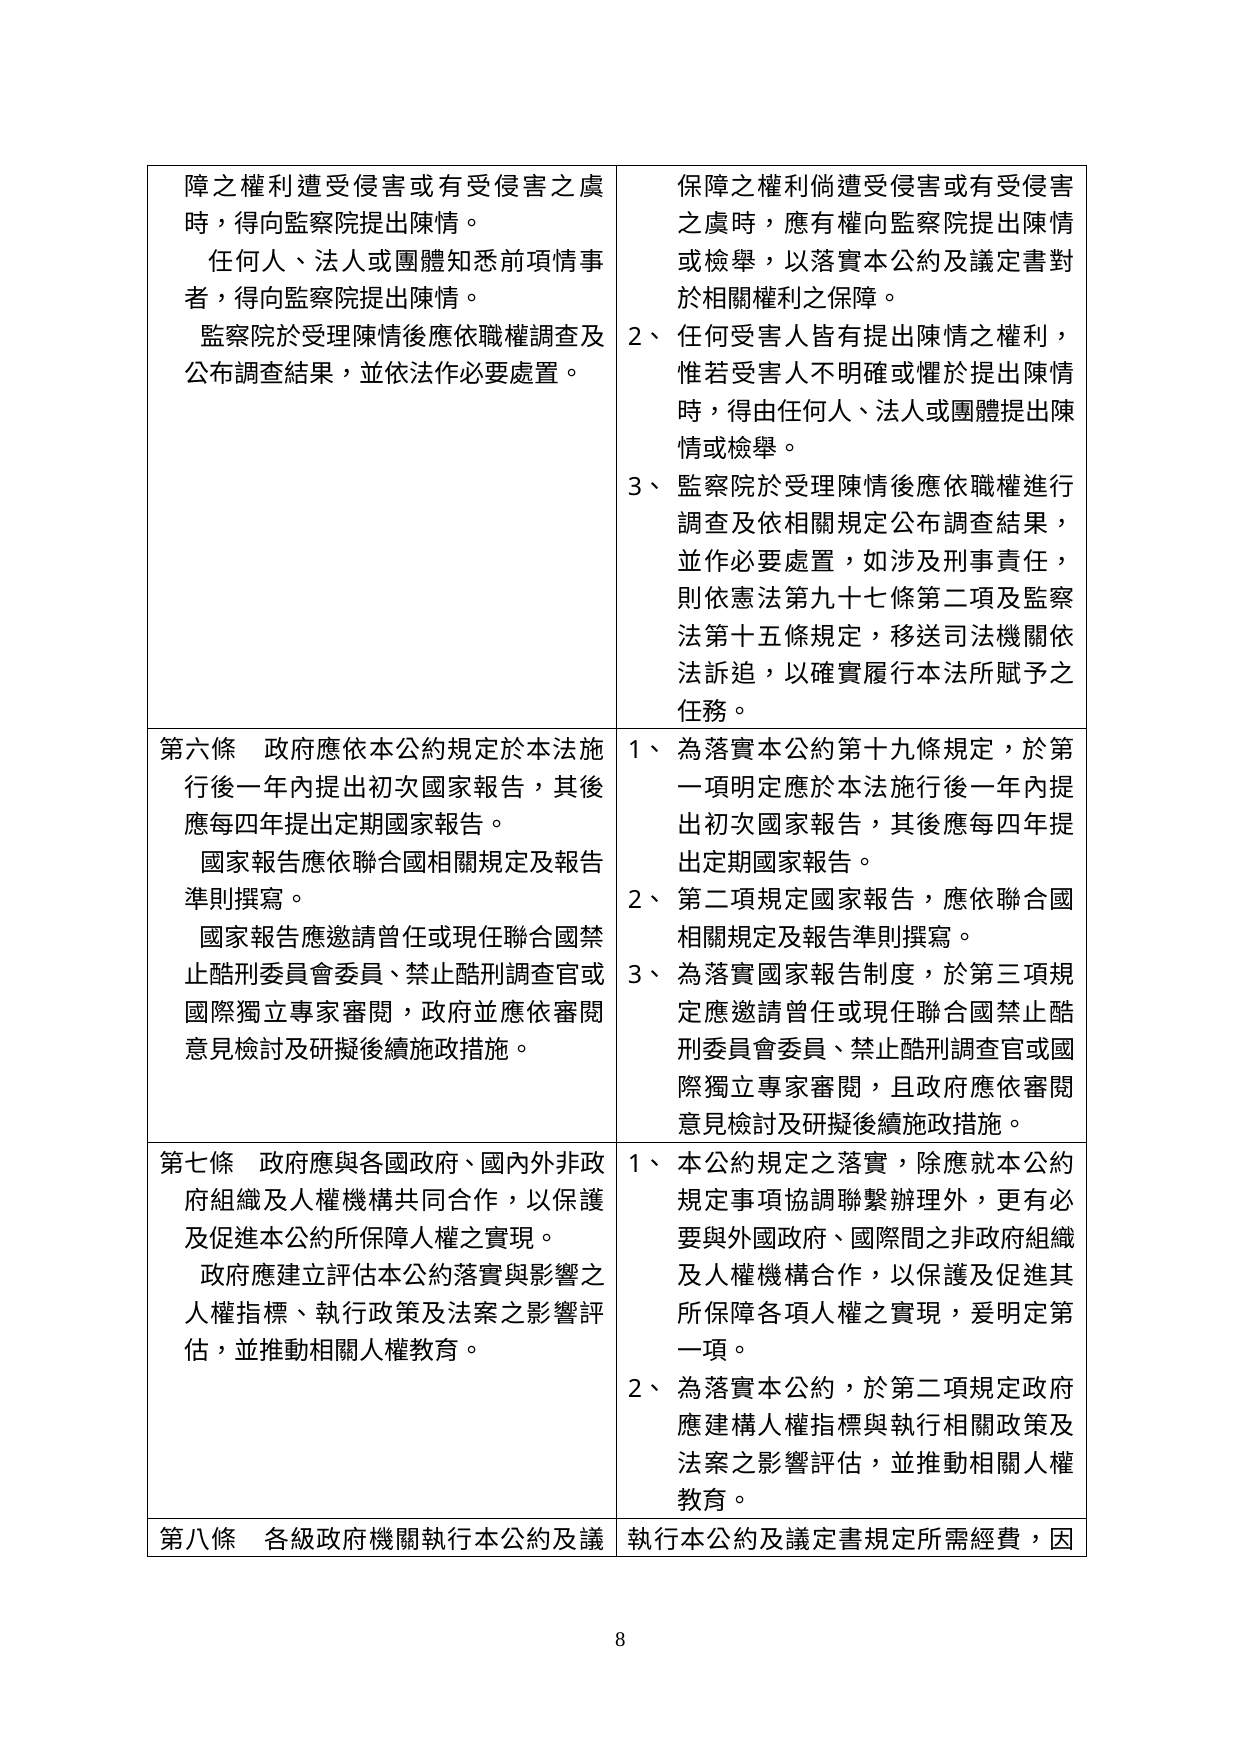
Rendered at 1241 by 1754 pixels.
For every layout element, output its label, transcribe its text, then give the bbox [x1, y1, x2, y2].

table_cell 保障之權利倘遭受侵害或有受侵害之虞時，應有權向監察院提出陳情或檢舉，以落實本公約及議定書對於相關權利之保障。 任何受害人皆有提出陳情之權利，惟若受害人不明確或懼於提出陳情時，得由任何人、法人或團體提出陳情或檢舉。 監察院於受理陳情後應依職權進行調查及依相關規定公布調查結果，並作必要處置，如涉及刑事責任，則依憲法第九十七條第二項及監察法第十五條規定，移送司法機關依法訴追，以確實履行本法所賦予之任務。 [617, 166, 1086, 728]
table_cell 障之權利遭受侵害或有受侵害之虞時，得向監察院提出陳情。 任何人、法人或團體知悉前項情事者，得向監察院提出陳情。 監察院於受理陳情後應依職權調查及公布調查結果，並依法作必要處置。 [148, 166, 616, 728]
table_cell 第七條 政府應與各國政府、國內外非政府組織及人權機構共同合作，以保護及促進本公約所保障人權之實現。 政府應建立評估本公約落實與影響之人權指標、執行政策及法案之影響評估，並推動相關人權教育。 [148, 1143, 616, 1518]
table_cell 執行本公約及議定書規定所需經費，因 [617, 1519, 1086, 1556]
table_cell 為落實本公約第十九條規定，於第一項明定應於本法施行後一年內提出初次國家報告，其後應每四年提出定期國家報告。 第二項規定國家報告，應依聯合國相關規定及報告準則撰寫。 為落實國家報告制度，於第三項規定應邀請曾任或現任聯合國禁止酷刑委員會委員、禁止酷刑調查官或國際獨立專家審閱，且政府應依審閱意見檢討及研擬後續施政措施。 [617, 729, 1086, 1142]
table_cell 第八條 各級政府機關執行本公約及議 [148, 1519, 616, 1556]
table_cell 本公約規定之落實，除應就本公約規定事項協調聯繫辦理外，更有必要與外國政府、國際間之非政府組織及人權機構合作，以保護及促進其所保障各項人權之實現，爰明定第一項。 為落實本公約，於第二項規定政府應建構人權指標與執行相關政策及法案之影響評估，並推動相關人權教育。 [617, 1143, 1086, 1518]
table_cell 第六條 政府應依本公約規定於本法施行後一年內提出初次國家報告，其後應每四年提出定期國家報告。 國家報告應依聯合國相關規定及報告準則撰寫。 國家報告應邀請曾任或現任聯合國禁止酷刑委員會委員、禁止酷刑調查官或國際獨立專家審閱，政府並應依審閱意見檢討及研擬後續施政措施。 [148, 729, 616, 1142]
